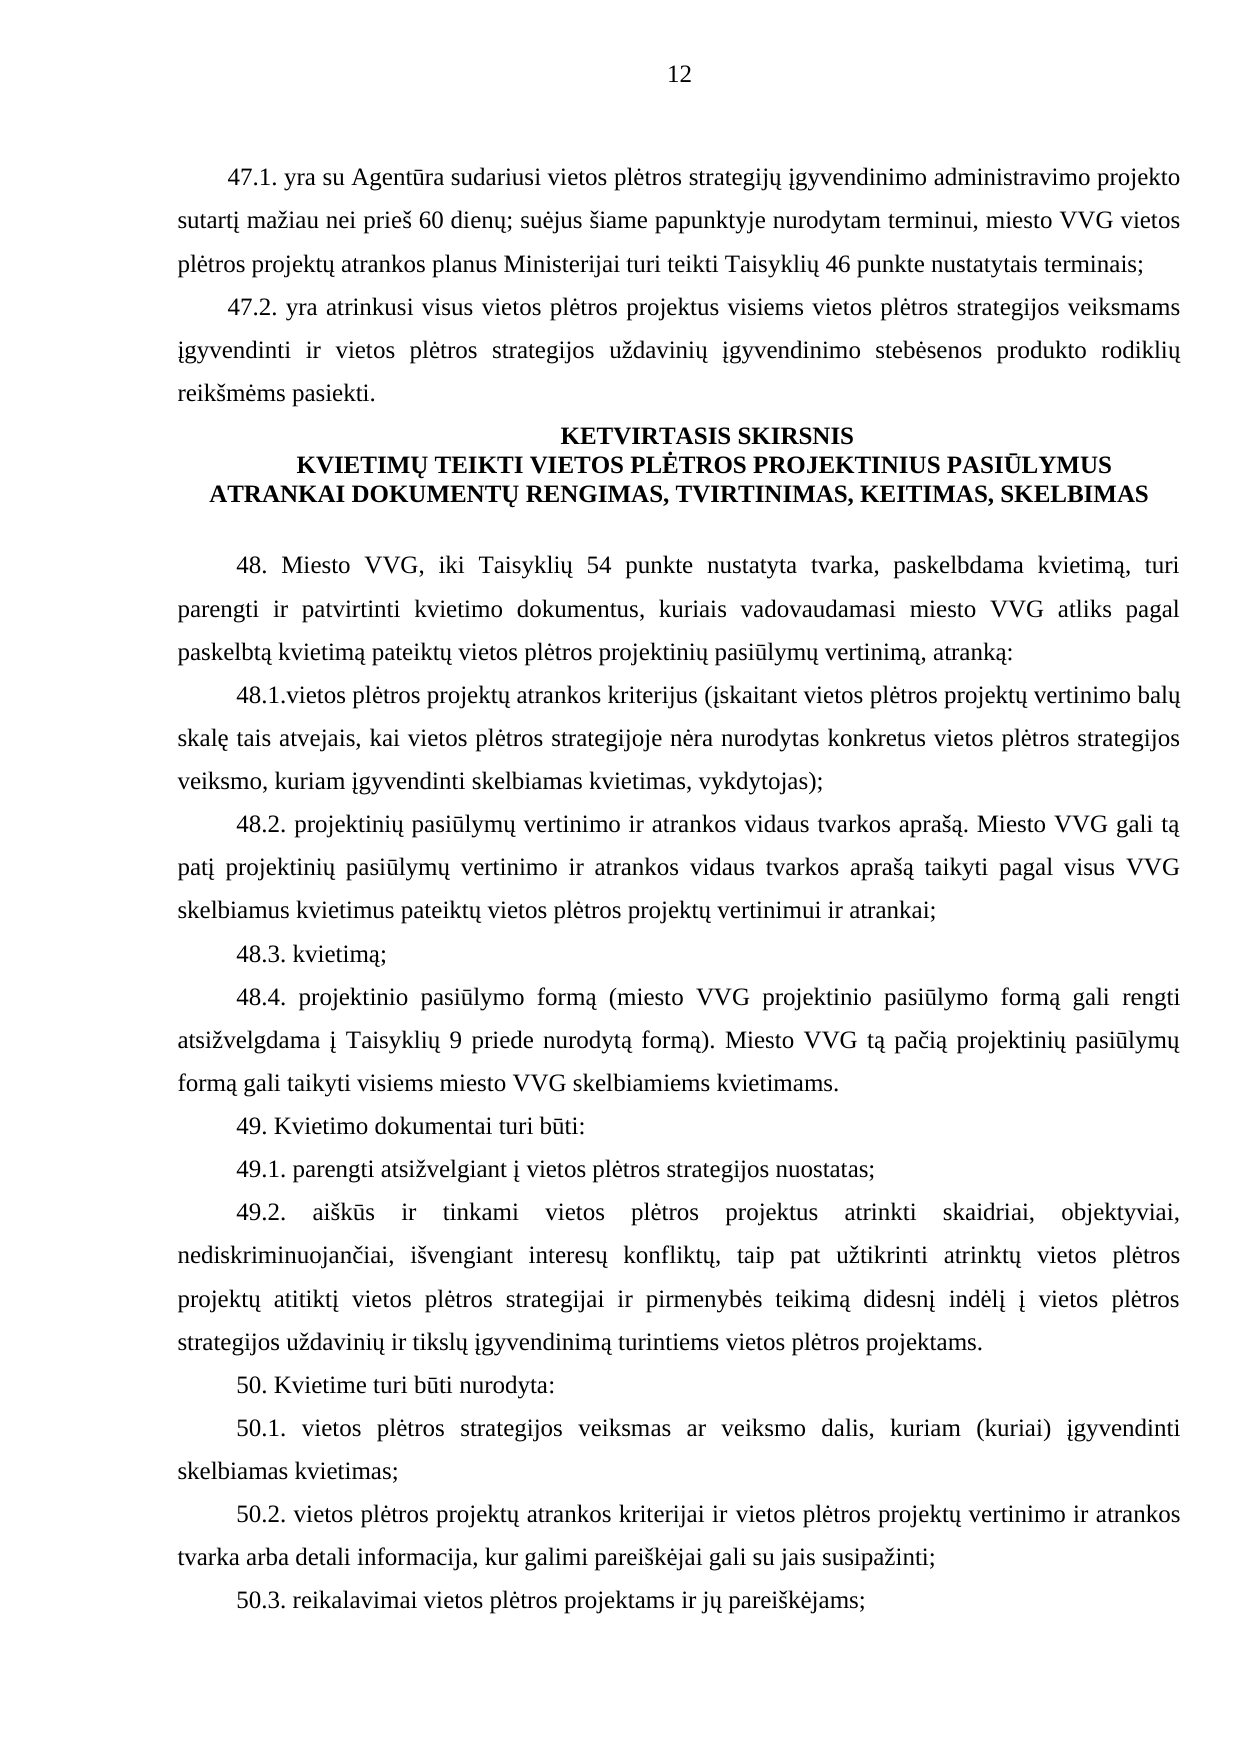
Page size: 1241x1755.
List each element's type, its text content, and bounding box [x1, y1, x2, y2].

text 48.2. projektinių pasiūlymų vertinimo ir atrankos vidaus tvarkos aprašą. Miesto VVG gali tą patį projektinių pasiūlymų vertinimo ir atrankos vidaus tvarkos aprašą taikyti pagal visus VVG skelbiamus kvietimus pateiktų vietos plėtros projektų vertinimui ir atrankai; [177, 809, 1181, 924]
text KVIETIMŲ TEIKTI VIETOS PLĖTROS PROJEKTINIUS PASIŪLYMUS ATRANKAI DOKUMENTŲ RENGIMAS, TVIRTINIMAS, KEITIMAS, SKELBIMAS [177, 450, 1181, 507]
text KETVIRTASIS SKIRSNIS [177, 421, 1181, 450]
text 49.1. parengti atsižvelgiant į vietos plėtros strategijos nuostatas; [177, 1154, 1181, 1183]
text 50.3. reikalavimai vietos plėtros projektams ir jų pareiškėjams; [177, 1586, 1181, 1614]
text 48.1.vietos plėtros projektų atrankos kriterijus (įskaitant vietos plėtros projektų vertinimo balų skalę tais atvejais, kai vietos plėtros strategijoje nėra nurodytas konkretus vietos plėtros strategijos veiksmo, kuriam įgyvendinti skelbiamas kvietimas, vykdytojas); [177, 680, 1181, 795]
text 49. Kvietimo dokumentai turi būti: [177, 1111, 1181, 1140]
text 47.1. yra su Agentūra sudariusi vietos plėtros strategijų įgyvendinimo administravimo projekto sutartį mažiau nei prieš 60 dienų; suėjus šiame papunktyje nurodytam terminui, miesto VVG vietos plėtros projektų atrankos planus Ministerijai turi teikti Taisyklių 46 punkte nustatytais terminais; [177, 162, 1181, 277]
text 48. Miesto VVG, iki Taisyklių 54 punkte nustatyta tvarka, paskelbdama kvietimą, turi parengti ir patvirtinti kvietimo dokumentus, kuriais vadovaudamasi miesto VVG atliks pagal paskelbtą kvietimą pateiktų vietos plėtros projektinių pasiūlymų vertinimą, atranką: [177, 551, 1181, 666]
text 50.2. vietos plėtros projektų atrankos kriterijai ir vietos plėtros projektų vertinimo ir atrankos tvarka arba detali informacija, kur galimi pareiškėjai gali su jais susipažinti; [177, 1499, 1181, 1571]
text 50.1. vietos plėtros strategijos veiksmas ar veiksmo dalis, kuriam (kuriai) įgyvendinti skelbiamas kvietimas; [177, 1413, 1181, 1485]
text 48.3. kvietimą; [177, 939, 1181, 967]
text 50. Kvietime turi būti nurodyta: [177, 1370, 1181, 1399]
text 47.2. yra atrinkusi visus vietos plėtros projektus visiems vietos plėtros strategijos veiksmams įgyvendinti ir vietos plėtros strategijos uždavinių įgyvendinimo stebėsenos produkto rodiklių reikšmėms pasiekti. [177, 292, 1181, 407]
text 49.2. aiškūs ir tinkami vietos plėtros projektus atrinkti skaidriai, objektyviai, nediskriminuojančiai, išvengiant interesų konfliktų, taip pat užtikrinti atrinktų vietos plėtros projektų atitiktį vietos plėtros strategijai ir pirmenybės teikimą didesnį indėlį į vietos plėtros strategijos uždavinių ir tikslų įgyvendinimą turintiems vietos plėtros projektams. [177, 1197, 1181, 1356]
text 48.4. projektinio pasiūlymo formą (miesto VVG projektinio pasiūlymo formą gali rengti atsižvelgdama į Taisyklių 9 priede nurodytą formą). Miesto VVG tą pačią projektinių pasiūlymų formą gali taikyti visiems miesto VVG skelbiamiems kvietimams. [177, 982, 1181, 1097]
